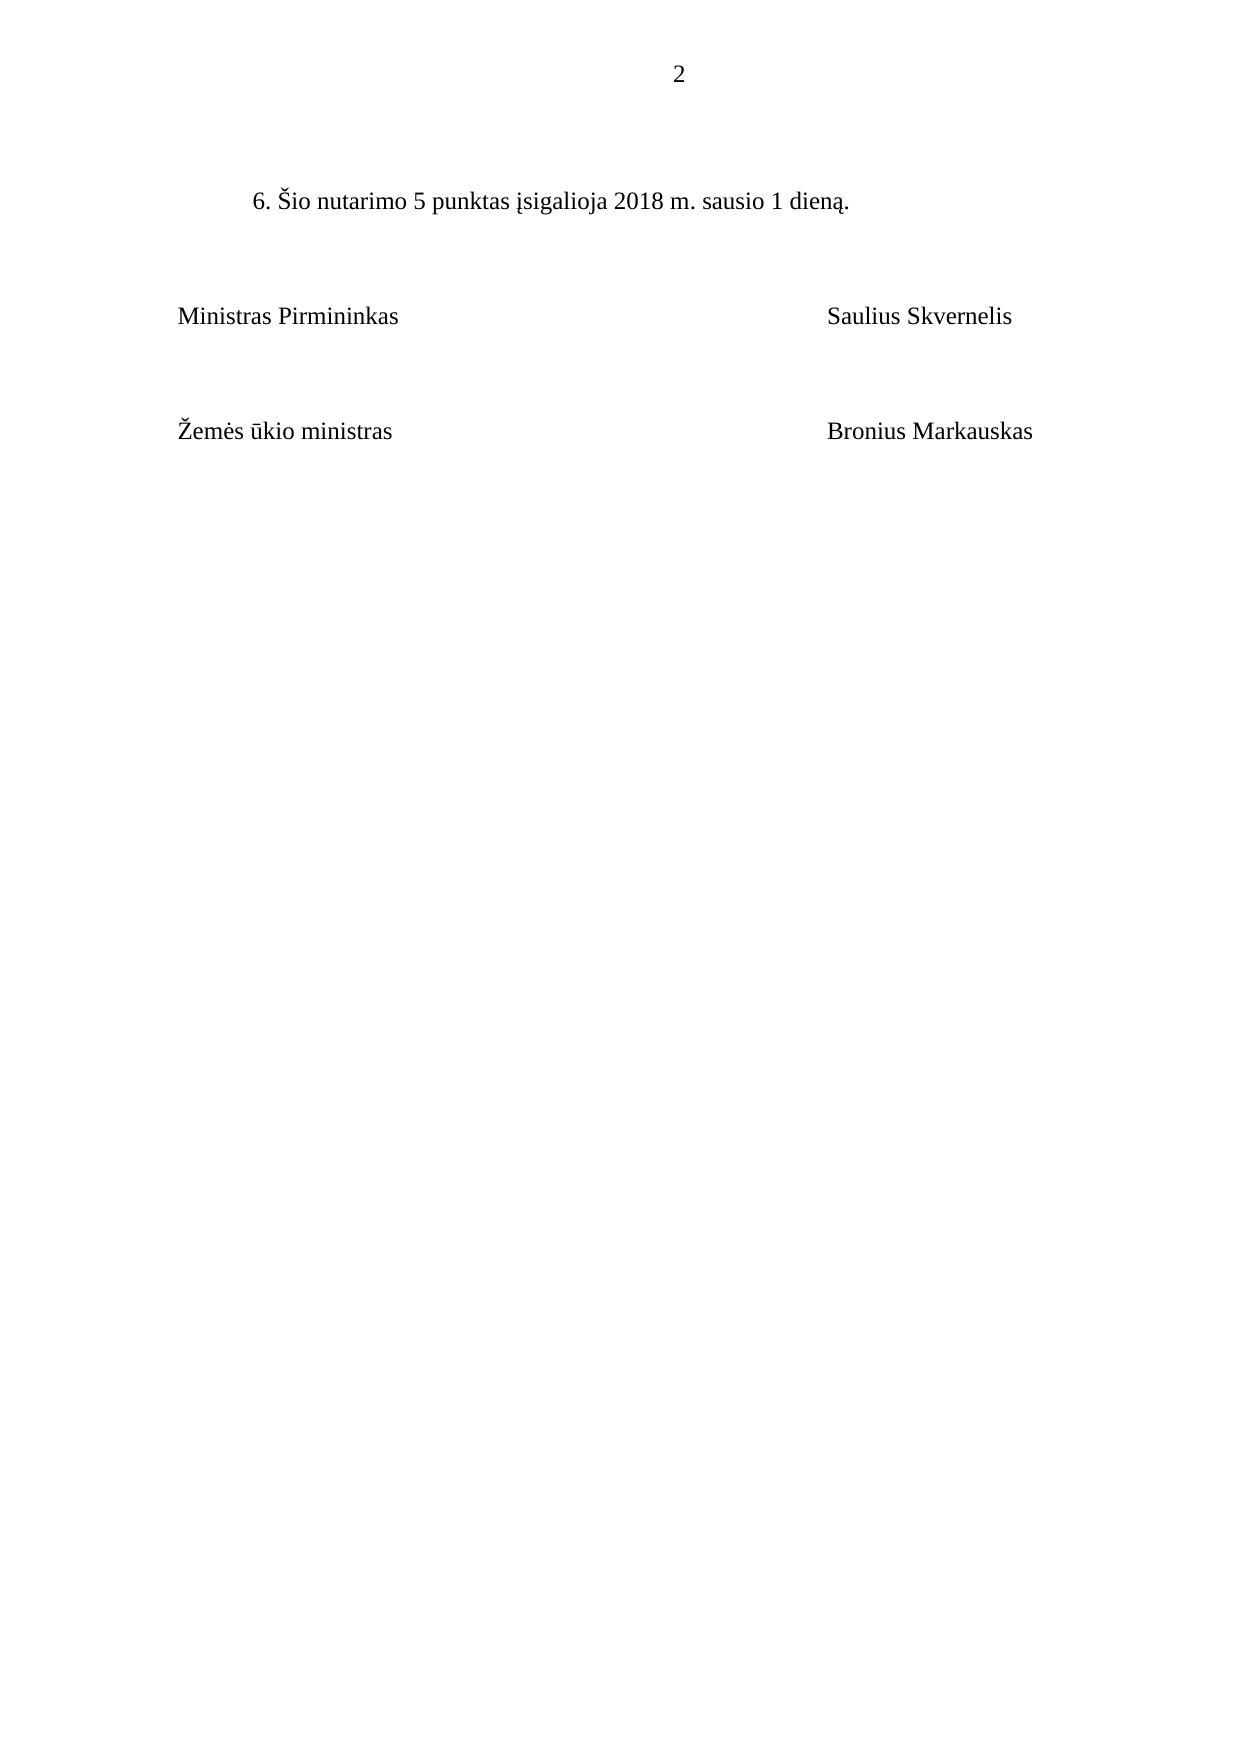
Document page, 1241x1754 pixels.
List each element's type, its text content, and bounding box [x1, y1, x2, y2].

text Ministras Pirmininkas Saulius Skvernelis [177, 301, 1181, 330]
text 6. Šio nutarimo 5 punktas įsigalioja 2018 m. sausio 1 dieną. [177, 177, 1181, 215]
text Žemės ūkio ministras Bronius Markauskas [177, 416, 1181, 445]
